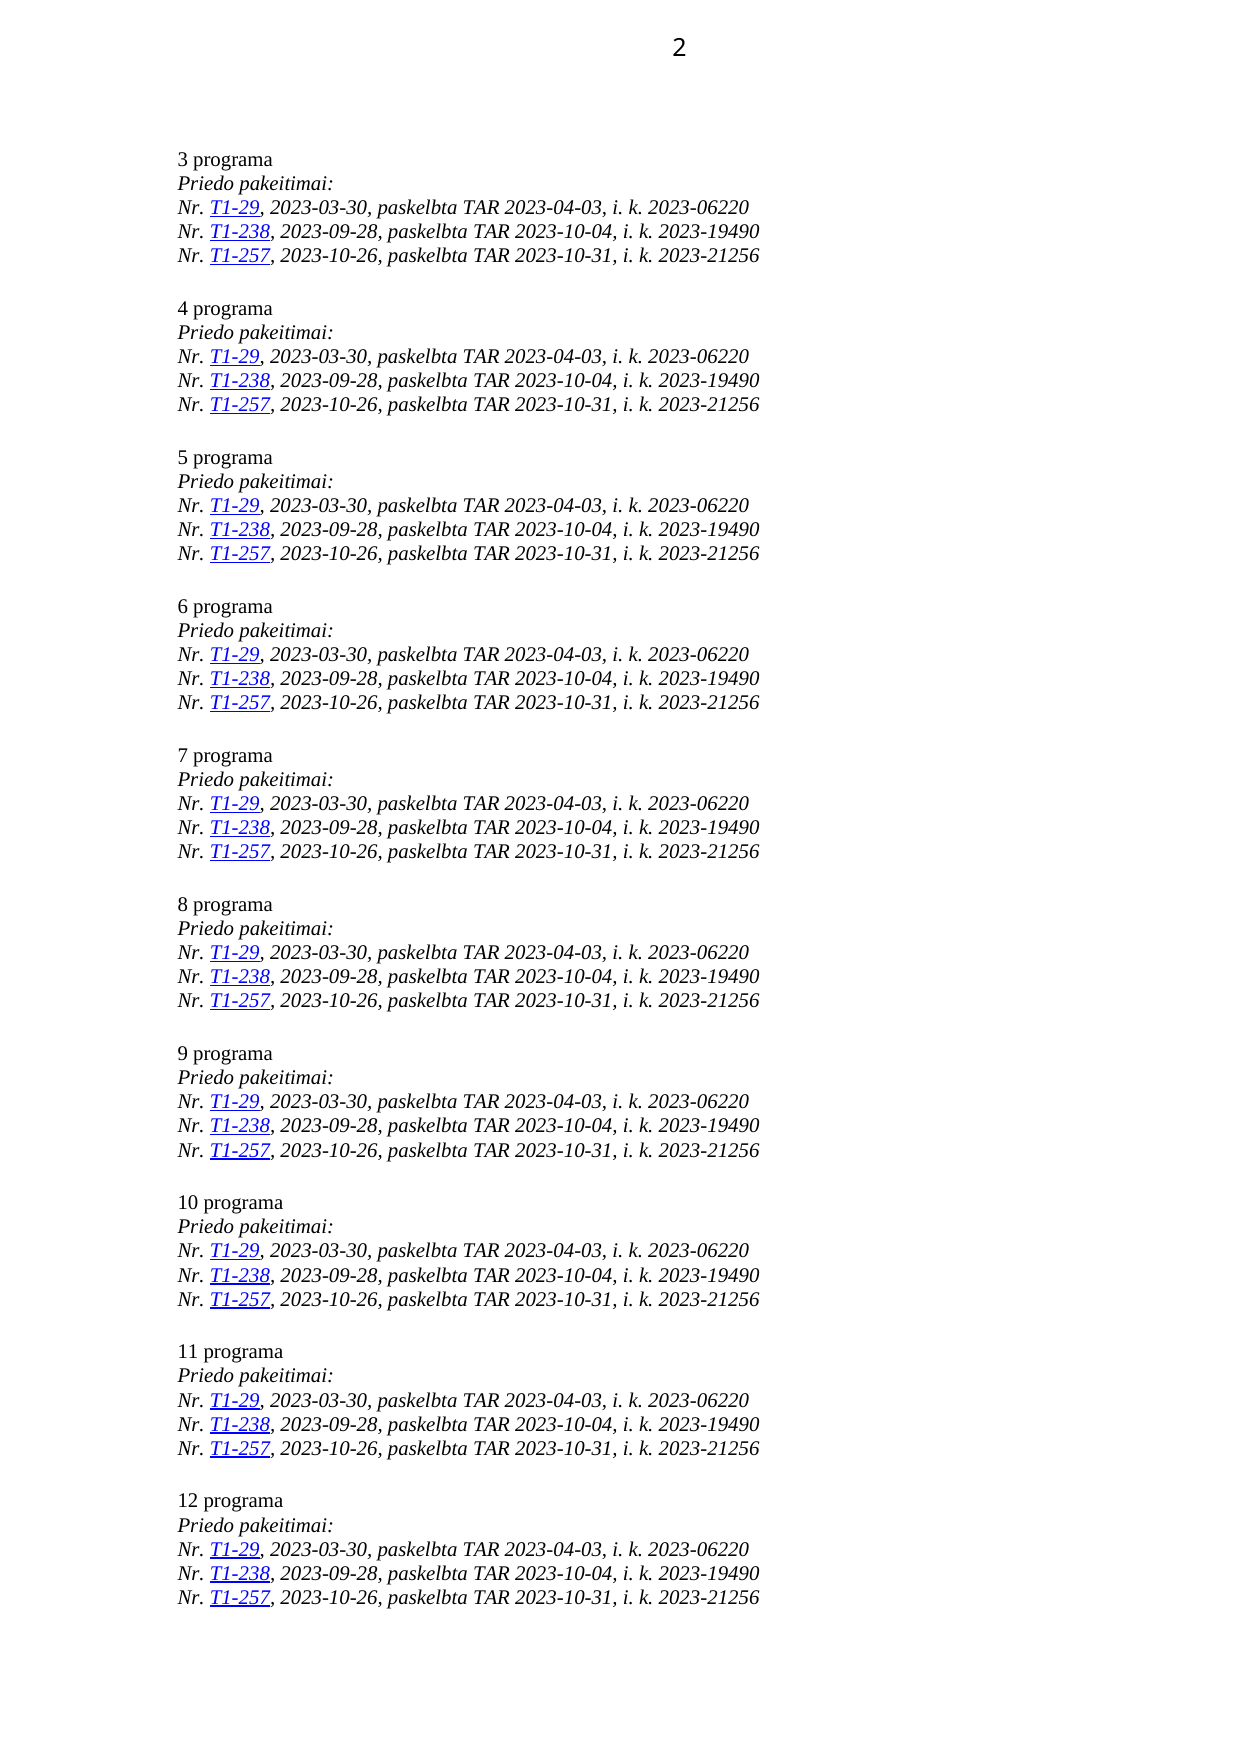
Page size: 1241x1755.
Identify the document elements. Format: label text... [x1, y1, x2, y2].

text Priedo pakeitimai: [177, 171, 1181, 195]
text Priedo pakeitimai: [177, 320, 1181, 344]
text Nr. T1-238, 2023-09-28, paskelbta TAR 2023-10-04, i. k. 2023-19490 [177, 219, 1181, 243]
text Nr. T1-257, 2023-10-26, paskelbta TAR 2023-10-31, i. k. 2023-21256 [177, 541, 1181, 565]
text Nr. T1-257, 2023-10-26, paskelbta TAR 2023-10-31, i. k. 2023-21256 [177, 243, 1181, 267]
text 11 programa [177, 1339, 1181, 1363]
text Nr. T1-29, 2023-03-30, paskelbta TAR 2023-04-03, i. k. 2023-06220 [177, 195, 1181, 219]
text Nr. T1-257, 2023-10-26, paskelbta TAR 2023-10-31, i. k. 2023-21256 [177, 690, 1181, 714]
text Priedo pakeitimai: [177, 916, 1181, 940]
text Priedo pakeitimai: [177, 469, 1181, 493]
text Nr. T1-29, 2023-03-30, paskelbta TAR 2023-04-03, i. k. 2023-06220 [177, 1387, 1181, 1412]
text Nr. T1-29, 2023-03-30, paskelbta TAR 2023-04-03, i. k. 2023-06220 [177, 940, 1181, 964]
text 12 programa [177, 1488, 1181, 1512]
text Nr. T1-29, 2023-03-30, paskelbta TAR 2023-04-03, i. k. 2023-06220 [177, 493, 1181, 517]
text Nr. T1-257, 2023-10-26, paskelbta TAR 2023-10-31, i. k. 2023-21256 [177, 988, 1181, 1012]
text Priedo pakeitimai: [177, 767, 1181, 791]
text 7 programa [177, 743, 1181, 767]
text Priedo pakeitimai: [177, 1214, 1181, 1238]
text Nr. T1-29, 2023-03-30, paskelbta TAR 2023-04-03, i. k. 2023-06220 [177, 1089, 1181, 1113]
text Nr. T1-238, 2023-09-28, paskelbta TAR 2023-10-04, i. k. 2023-19490 [177, 1412, 1181, 1436]
text Priedo pakeitimai: [177, 1065, 1181, 1089]
text Priedo pakeitimai: [177, 618, 1181, 642]
text 6 programa [177, 594, 1181, 618]
text 3 programa [177, 147, 1181, 171]
text Nr. T1-257, 2023-10-26, paskelbta TAR 2023-10-31, i. k. 2023-21256 [177, 1585, 1181, 1609]
text Nr. T1-29, 2023-03-30, paskelbta TAR 2023-04-03, i. k. 2023-06220 [177, 344, 1181, 368]
text Nr. T1-238, 2023-09-28, paskelbta TAR 2023-10-04, i. k. 2023-19490 [177, 1561, 1181, 1585]
text Nr. T1-257, 2023-10-26, paskelbta TAR 2023-10-31, i. k. 2023-21256 [177, 1137, 1181, 1162]
text Priedo pakeitimai: [177, 1363, 1181, 1387]
text 9 programa [177, 1041, 1181, 1065]
text 5 programa [177, 445, 1181, 469]
text Nr. T1-238, 2023-09-28, paskelbta TAR 2023-10-04, i. k. 2023-19490 [177, 517, 1181, 541]
text Nr. T1-29, 2023-03-30, paskelbta TAR 2023-04-03, i. k. 2023-06220 [177, 1537, 1181, 1561]
text Nr. T1-257, 2023-10-26, paskelbta TAR 2023-10-31, i. k. 2023-21256 [177, 1287, 1181, 1311]
text Nr. T1-257, 2023-10-26, paskelbta TAR 2023-10-31, i. k. 2023-21256 [177, 1436, 1181, 1460]
text Nr. T1-238, 2023-09-28, paskelbta TAR 2023-10-04, i. k. 2023-19490 [177, 666, 1181, 690]
text Nr. T1-238, 2023-09-28, paskelbta TAR 2023-10-04, i. k. 2023-19490 [177, 964, 1181, 988]
text 10 programa [177, 1190, 1181, 1214]
text Nr. T1-257, 2023-10-26, paskelbta TAR 2023-10-31, i. k. 2023-21256 [177, 839, 1181, 863]
text Nr. T1-257, 2023-10-26, paskelbta TAR 2023-10-31, i. k. 2023-21256 [177, 392, 1181, 416]
text 8 programa [177, 892, 1181, 916]
text Nr. T1-29, 2023-03-30, paskelbta TAR 2023-04-03, i. k. 2023-06220 [177, 1238, 1181, 1262]
text Nr. T1-238, 2023-09-28, paskelbta TAR 2023-10-04, i. k. 2023-19490 [177, 1113, 1181, 1137]
text Nr. T1-238, 2023-09-28, paskelbta TAR 2023-10-04, i. k. 2023-19490 [177, 815, 1181, 839]
text Nr. T1-29, 2023-03-30, paskelbta TAR 2023-04-03, i. k. 2023-06220 [177, 642, 1181, 666]
text Nr. T1-238, 2023-09-28, paskelbta TAR 2023-10-04, i. k. 2023-19490 [177, 368, 1181, 392]
text Priedo pakeitimai: [177, 1512, 1181, 1537]
text 4 programa [177, 296, 1181, 320]
text Nr. T1-238, 2023-09-28, paskelbta TAR 2023-10-04, i. k. 2023-19490 [177, 1262, 1181, 1287]
text Nr. T1-29, 2023-03-30, paskelbta TAR 2023-04-03, i. k. 2023-06220 [177, 791, 1181, 815]
